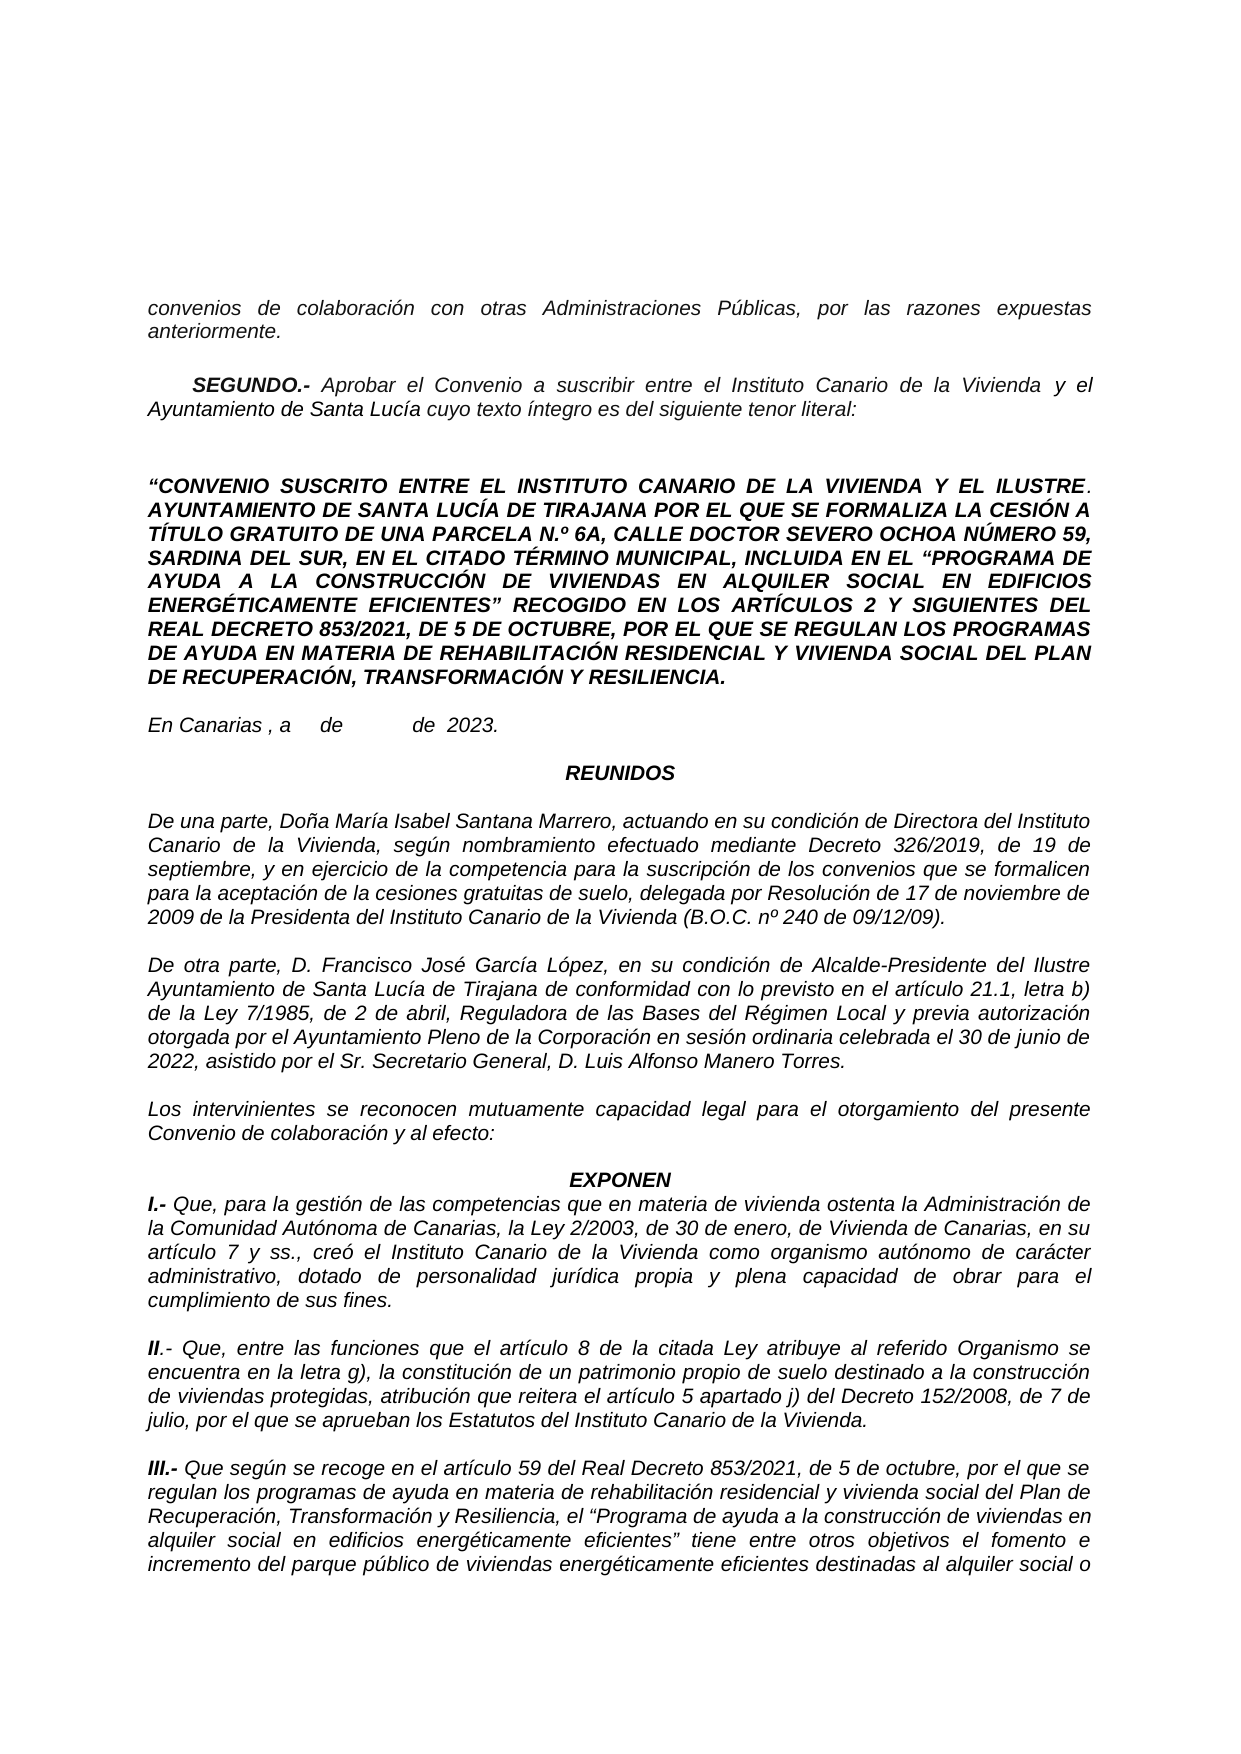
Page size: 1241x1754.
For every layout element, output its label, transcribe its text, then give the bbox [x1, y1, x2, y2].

text REUNIDOS [148, 761, 1092, 785]
text II.- Que, entre las funciones que el artículo 8 de la citada Ley atribuye al referido Organismo se encuentra en la letra g), la constitución de un patrimonio propio de suelo destinado a la construcción de viviendas protegidas, atribución que reitera el artículo 5 apartado j) del Decreto 152/2008, de 7 de julio, por el que se aprueban los Estatutos del Instituto Canario de la Vivienda. [148, 1336, 1092, 1432]
text convenios de colaboración con otras Administraciones Públicas, por las razones expuestas anteriormente. [148, 295, 1092, 343]
text De otra parte, D. Francisco José García López, en su condición de Alcalde-Presidente del Ilustre Ayuntamiento de Santa Lucía de Tirajana de conformidad con lo previsto en el artículo 21.1, letra b) de la Ley 7/1985, de 2 de abril, Reguladora de las Bases del Régimen Local y previa autorización otorgada por el Ayuntamiento Pleno de la Corporación en sesión ordinaria celebrada el 30 de junio de 2022, asistido por el Sr. Secretario General, D. Luis Alfonso Manero Torres. [148, 953, 1092, 1072]
text De una parte, Doña María Isabel Santana Marrero, actuando en su condición de Directora del Instituto Canario de la Vivienda, según nombramiento efectuado mediante Decreto 326/2019, de 19 de septiembre, y en ejercicio de la competencia para la suscripción de los convenios que se formalicen para la aceptación de la cesiones gratuitas de suelo, delegada por Resolución de 17 de noviembre de 2009 de la Presidenta del Instituto Canario de la Vivienda (B.O.C. nº 240 de 09/12/09). [148, 809, 1092, 929]
text En Canarias , a de de 2023. [148, 713, 1092, 737]
text III.- Que según se recoge en el artículo 59 del Real Decreto 853/2021, de 5 de octubre, por el que se regulan los programas de ayuda en materia de rehabilitación residencial y vivienda social del Plan de Recuperación, Transformación y Resiliencia, el “Programa de ayuda a la construcción de viviendas en alquiler social en edificios energéticamente eficientes” tiene entre otros objetivos el fomento e incremento del parque público de viviendas energéticamente eficientes destinadas al alquiler social o [148, 1456, 1092, 1576]
text SEGUNDO.- Aprobar el Convenio a suscribir entre el Instituto Canario de la Vivienda y el Ayuntamiento de Santa Lucía cuyo texto íntegro es del siguiente tenor literal: [148, 372, 1092, 420]
text EXPONEN [148, 1168, 1092, 1192]
text I.- Que, para la gestión de las competencias que en materia de vivienda ostenta la Administración de la Comunidad Autónoma de Canarias, la Ley 2/2003, de 30 de enero, de Vivienda de Canarias, en su artículo 7 y ss., creó el Instituto Canario de la Vivienda como organismo autónomo de carácter administrativo, dotado de personalidad jurídica propia y plena capacidad de obrar para el cumplimiento de sus fines. [148, 1192, 1092, 1312]
text Los intervinientes se reconocen mutuamente capacidad legal para el otorgamiento del presente Convenio de colaboración y al efecto: [148, 1096, 1092, 1144]
text “CONVENIO SUSCRITO ENTRE EL INSTITUTO CANARIO DE LA VIVIENDA Y EL ILUSTRE. AYUNTAMIENTO DE SANTA LUCÍA DE TIRAJANA POR EL QUE SE FORMALIZA LA CESIÓN A TÍTULO GRATUITO DE UNA PARCELA N.º 6A, CALLE DOCTOR SEVERO OCHOA NÚMERO 59, SARDINA DEL SUR, EN EL CITADO TÉRMINO MUNICIPAL, INCLUIDA EN EL “PROGRAMA DE AYUDA A LA CONSTRUCCIÓN DE VIVIENDAS EN ALQUILER SOCIAL EN EDIFICIOS ENERGÉTICAMENTE EFICIENTES” RECOGIDO EN LOS ARTÍCULOS 2 Y SIGUIENTES DEL REAL DECRETO 853/2021, DE 5 DE OCTUBRE, POR EL QUE SE REGULAN LOS PROGRAMAS DE AYUDA EN MATERIA DE REHABILITACIÓN RESIDENCIAL Y VIVIENDA SOCIAL DEL PLAN DE RECUPERACIÓN, TRANSFORMACIÓN Y RESILIENCIA. [148, 473, 1092, 689]
